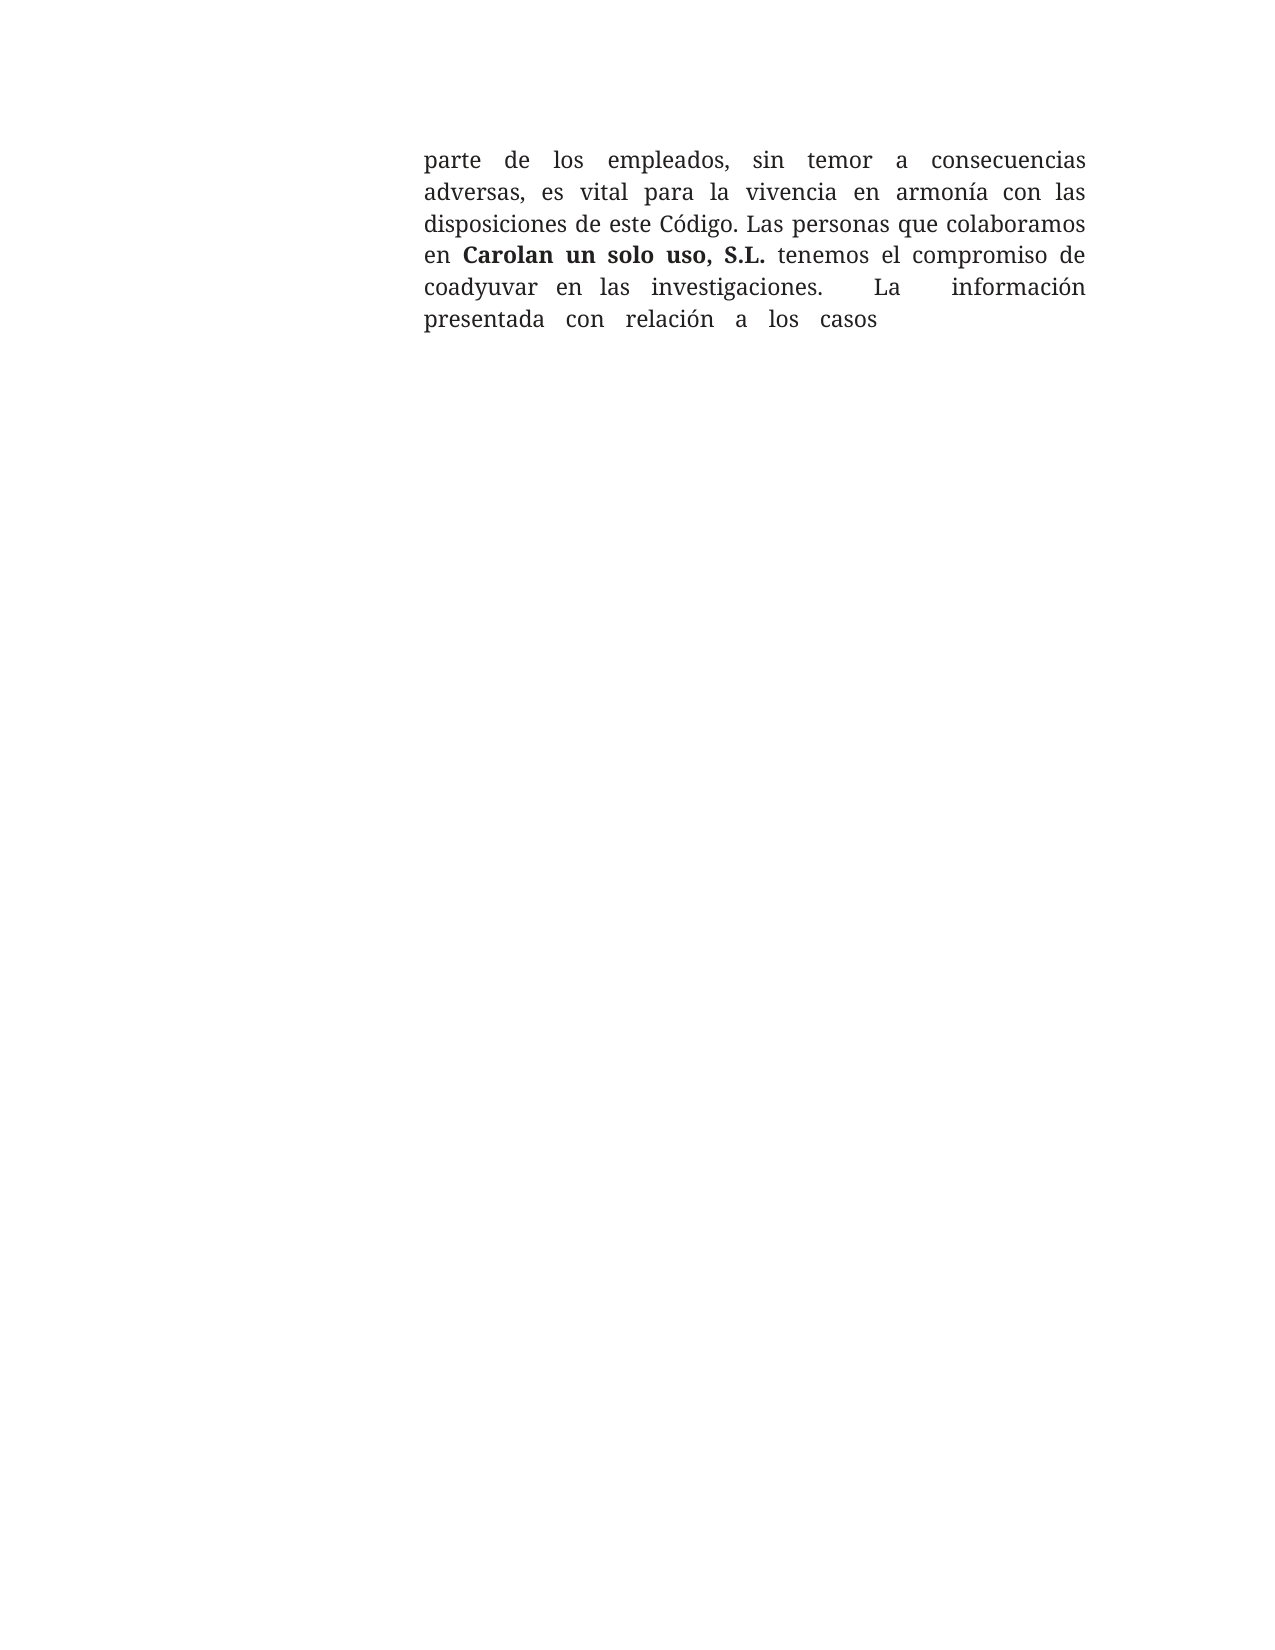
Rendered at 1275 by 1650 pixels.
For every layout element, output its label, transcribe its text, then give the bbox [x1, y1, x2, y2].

list parte de los empleados, sin temor a consecuencias adversas, es vital para la vivencia en armonía con las disposiciones de este Código. Las personas que colaboramos en Carolan un solo uso, S.L. tenemos el compromiso de coadyuvar en las investigaciones. La información presentada con relación a los casos [335, 144, 1086, 334]
